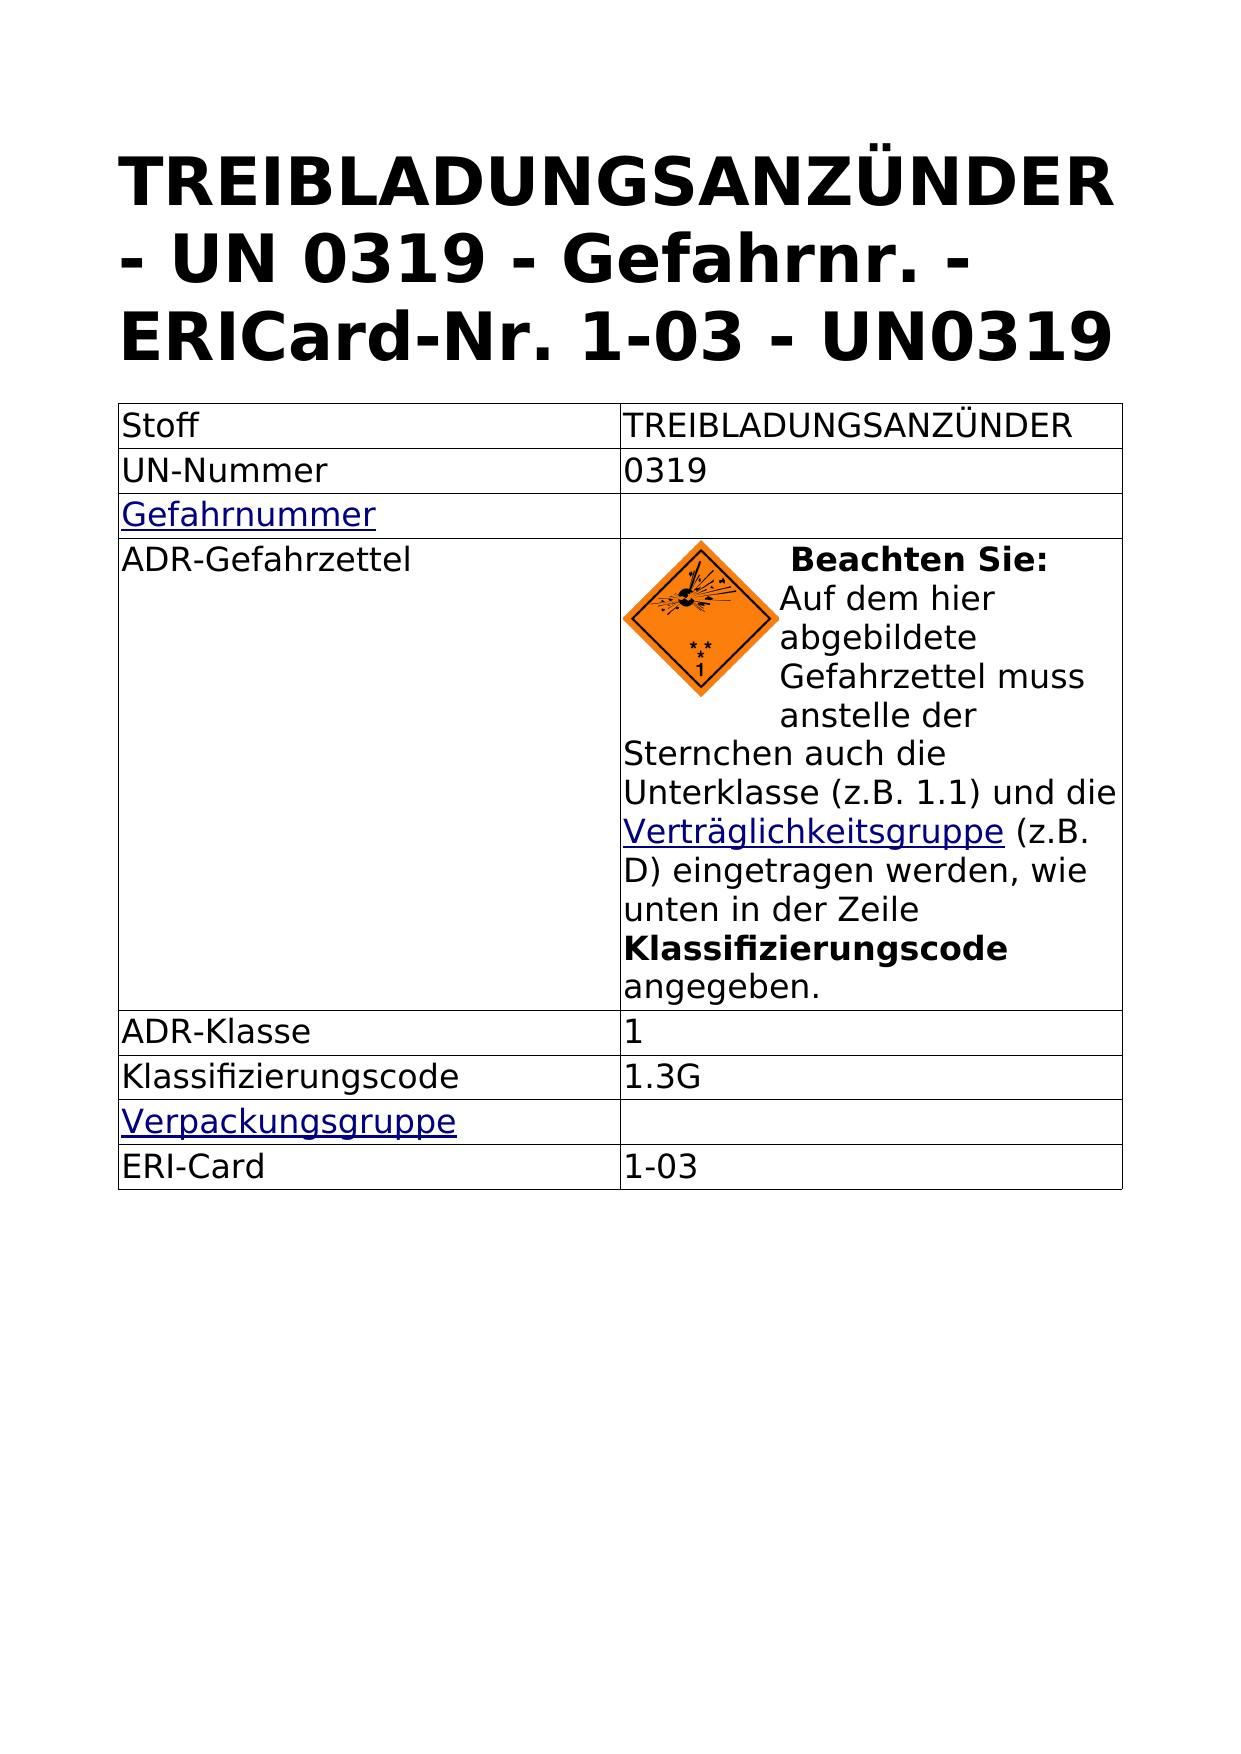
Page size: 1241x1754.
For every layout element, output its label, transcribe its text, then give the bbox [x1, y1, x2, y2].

table_cell UN-Nummer [119, 449, 620, 493]
table_cell 0319 [621, 449, 1122, 493]
subtitle TREIBLADUNGSANZÜNDER - UN 0319 - Gefahrnr. - ERICard-Nr. 1-03 - UN0319 [118, 143, 1122, 376]
table_header TREIBLADUNGSANZÜNDER [621, 404, 1122, 448]
table_cell Verpackungsgruppe [119, 1100, 620, 1144]
table_cell ADR-Klasse [119, 1011, 620, 1054]
picture [622, 540, 780, 697]
table_cell ERI-Card [119, 1145, 620, 1189]
table_cell 1 [621, 1011, 1122, 1054]
table_cell 1-03 [621, 1145, 1122, 1189]
table_cell Klassifizierungscode [119, 1056, 620, 1099]
table_cell ADR-Gefahrzettel [119, 539, 620, 1010]
table_cell Gefahrnummer [119, 494, 620, 538]
table_cell Beachten Sie: Auf dem hier abgebildete Gefahrzettel muss anstelle der Sternchen auch die Unterklasse (z.B. 1.1) und die Verträglichkeitsgruppe (z.B. D) eingetragen werden, wie unten in der Zeile Klassifizierungscode angegeben. [621, 539, 1122, 1010]
table_cell [621, 1100, 1122, 1144]
table_header Stoff [119, 404, 620, 448]
table_cell [621, 494, 1122, 538]
table_cell 1.3G [621, 1056, 1122, 1099]
